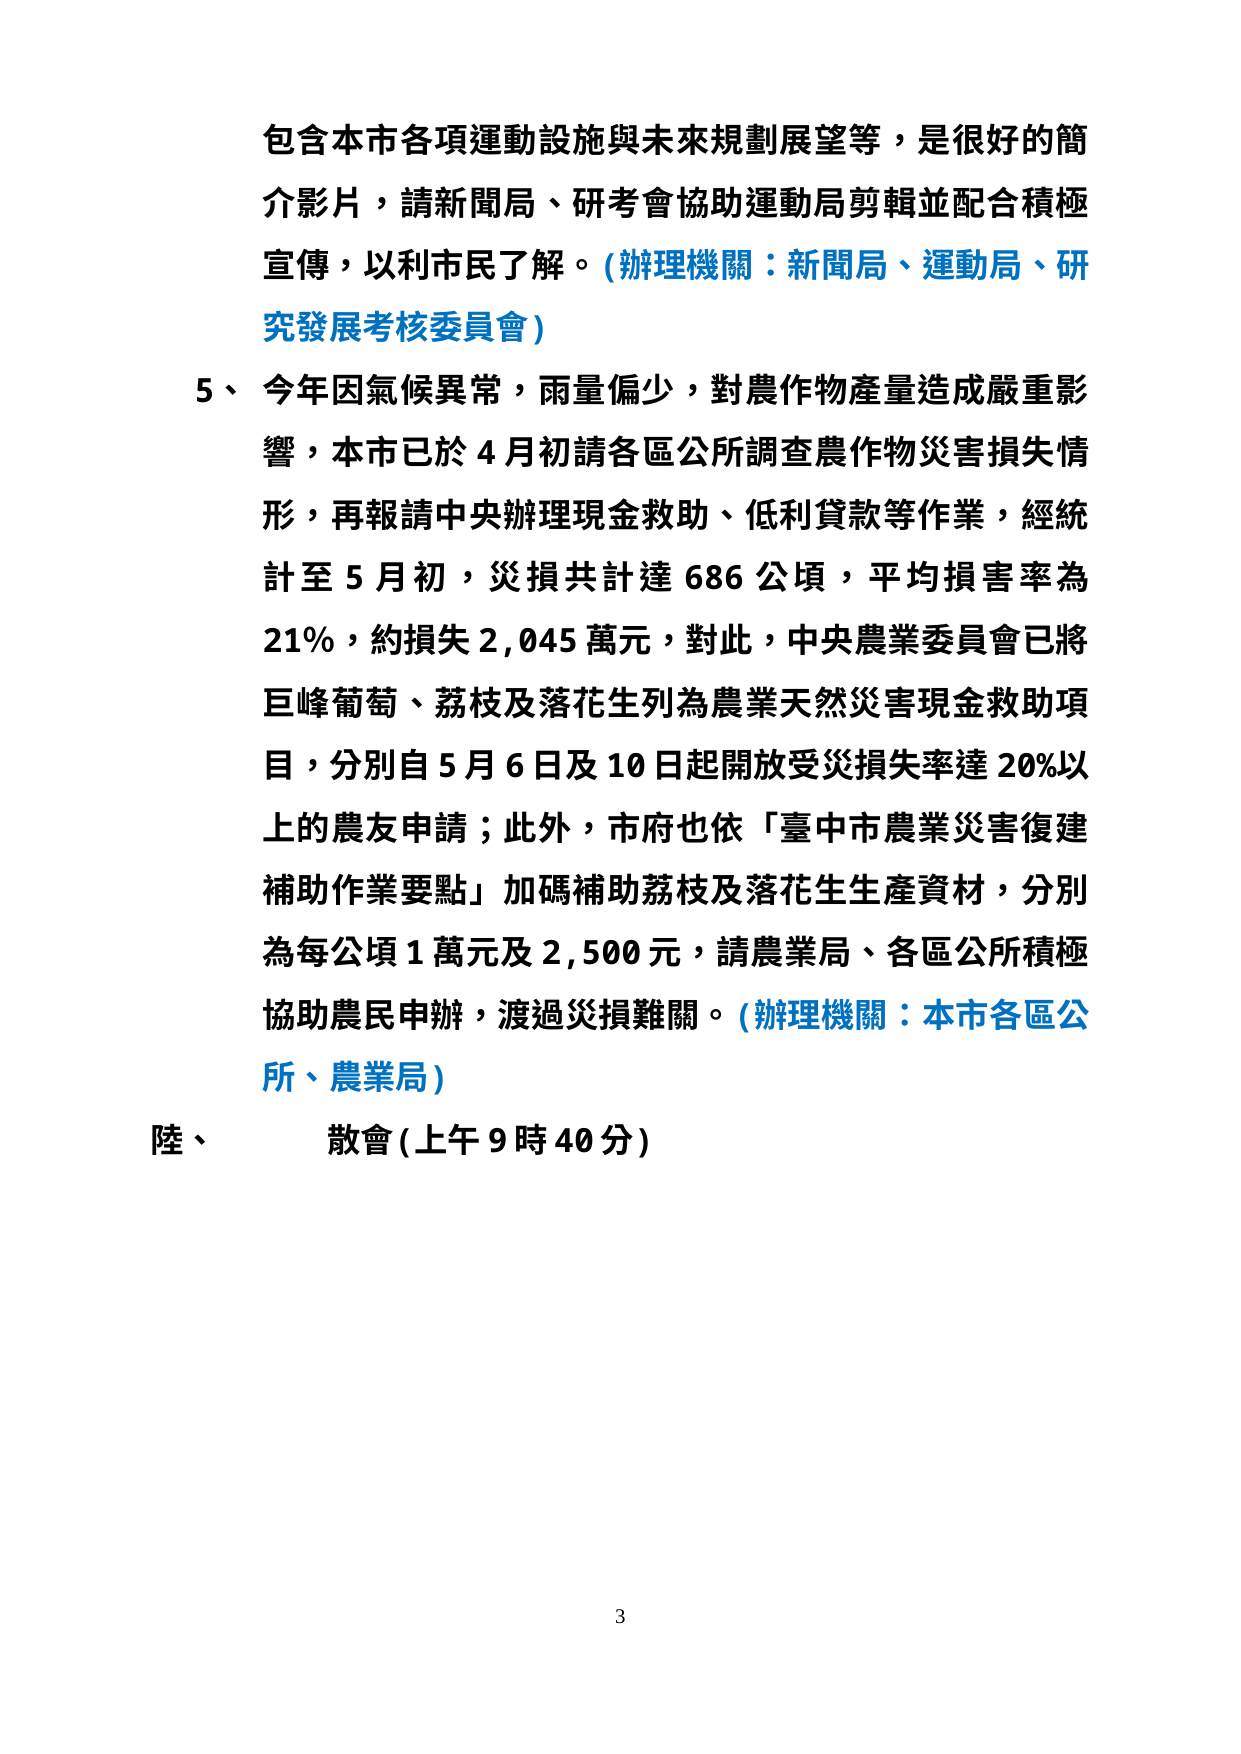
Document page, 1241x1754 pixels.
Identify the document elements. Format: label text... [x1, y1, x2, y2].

list 散會(上午9時40分) [150, 1096, 1090, 1159]
list 本市運動局成立不久，組織員額雖小，仍積極發展各項運動業務，以巨蛋興建案為例，邀請到日本東奧場館建築師隈研吾（KENGO KUMA）攜手台灣九典聯合建築師事務所打造，預計明（111）年開工；成功爭取經費打造南屯足球運動休閒園區；興建多座國民運動中心，更首創全臺設置兒童國民運動中心（如長春國民暨兒童運動中心），提供兒童專業運動空間與課程；也積極盤點閒置場域，如將北屯區東峰市場二樓空間作為兒童運動中心，符合年輕家庭的需求；積極舉辦、參與賽事，如全中運、全民運等，並贏得佳績，同時也帶動本市運動風氣成長2％，各項作為成績不俗。今日專案報告內容豐富，包含本市各項運動設施與未來規劃展望等，是很好的簡介影片，請新聞局、研考會協助運動局剪輯並配合積極宣傳，以利市民了解。(辦理機關：新聞局、運動局、研究發展考核委員會) [194, 96, 1090, 346]
list 今年因氣候異常，雨量偏少，對農作物產量造成嚴重影響，本市已於4月初請各區公所調查農作物災害損失情形，再報請中央辦理現金救助、低利貸款等作業，經統計至5月初，災損共計達686公頃，平均損害率為21％，約損失2,045萬元，對此，中央農業委員會已將巨峰葡萄、荔枝及落花生列為農業天然災害現金救助項目，分別自5月6日及10日起開放受災損失率達20%以上的農友申請；此外，市府也依「臺中市農業災害復建補助作業要點」加碼補助荔枝及落花生生產資材，分別為每公頃1萬元及2,500元，請農業局、各區公所積極協助農民申辦，渡過災損難關。(辦理機關：本市各區公所、農業局) [194, 346, 1090, 1096]
